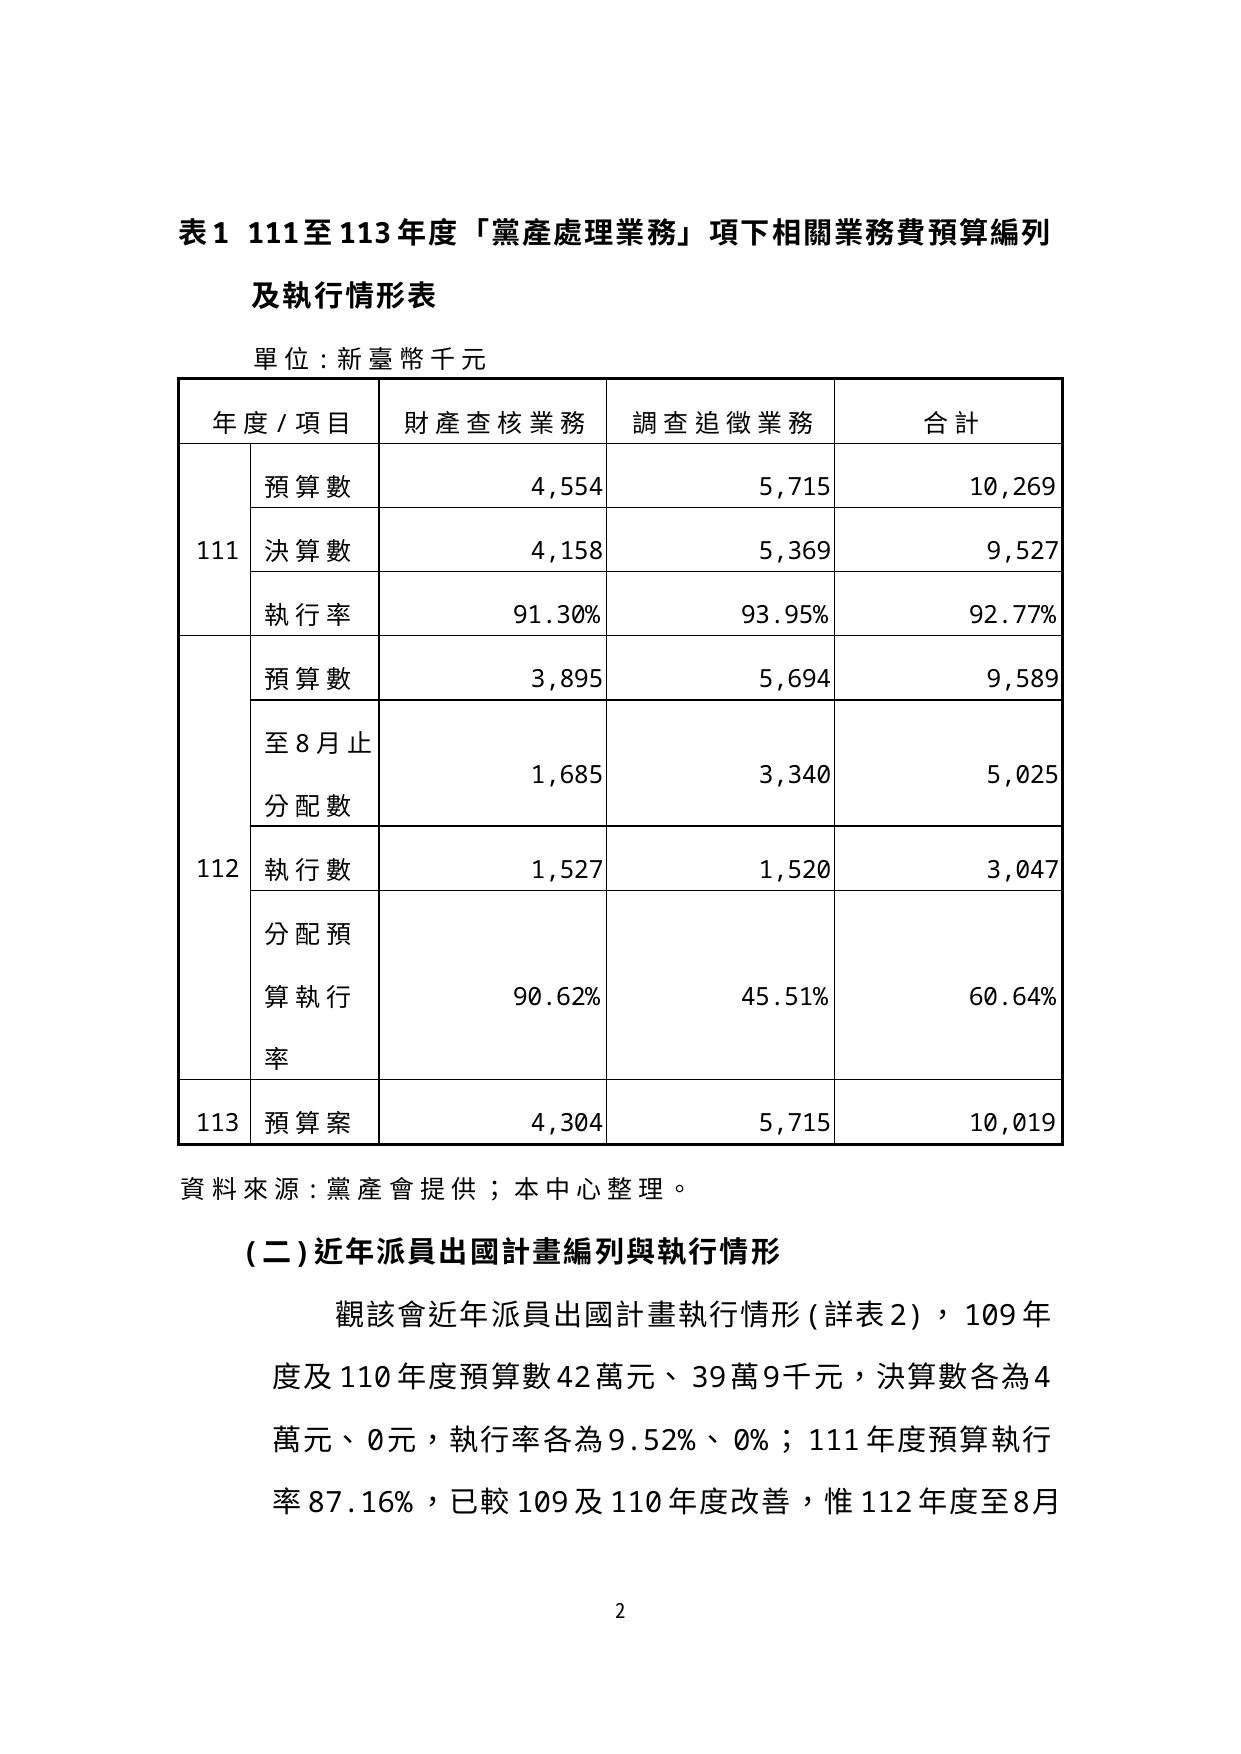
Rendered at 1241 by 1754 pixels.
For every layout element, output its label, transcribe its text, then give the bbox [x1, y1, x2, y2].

table_cell 執行數 [251, 827, 378, 889]
table_cell 至8月止分配數 [251, 701, 378, 825]
table_cell 93.95% [607, 572, 834, 635]
text (二)近年派員出國計畫編列與執行情形 [236, 1208, 1063, 1271]
table_cell 執行率 [251, 572, 378, 635]
table_cell 10,269 [835, 444, 1061, 507]
table_cell 90.62% [380, 891, 606, 1078]
table_cell 預算數 [251, 636, 378, 699]
table_cell 決算數 [251, 508, 378, 571]
table_cell 分配預算執行率 [251, 891, 378, 1078]
table_cell 10,019 [835, 1080, 1061, 1143]
table_cell 112 [180, 636, 250, 1078]
table_cell 3,340 [607, 701, 834, 825]
table_cell 預算案 [251, 1080, 378, 1143]
table_cell 4,158 [380, 508, 606, 571]
table_cell 9,527 [835, 508, 1061, 571]
table_cell 5,715 [607, 444, 834, 507]
table_cell 5,369 [607, 508, 834, 571]
table_cell 5,025 [835, 701, 1061, 825]
text 資料來源:黨產會提供；本中心整理。 [171, 1146, 1067, 1208]
table_cell 3,047 [835, 827, 1061, 889]
table_cell 5,715 [607, 1080, 834, 1143]
table_cell 111 [180, 444, 250, 635]
table_cell 92.77% [835, 572, 1061, 635]
table_cell 預算數 [251, 444, 378, 507]
table_cell 45.51% [607, 891, 834, 1078]
table_header 年度/項目 [180, 380, 378, 443]
table_cell 1,527 [380, 827, 606, 889]
table_header 合計 [835, 380, 1061, 443]
table_cell 5,694 [607, 636, 834, 699]
text 表1 111至113年度「黨產處理業務」項下相關業務費預算編列及執行情形表 單位:新臺幣千元 [177, 189, 1063, 377]
table_cell 4,304 [380, 1080, 606, 1143]
table_cell 60.64% [835, 891, 1061, 1078]
text 觀該會近年派員出國計畫執行情形(詳表2)，109年度及110年度預算數42萬元、39萬9千元，決算數各為4萬元、0元，執行率各為9.52%、0%；111年度預算執行率87.16%，已較109及110年度改善，惟112年度至8月 [266, 1271, 1063, 1521]
table_cell 4,554 [380, 444, 606, 507]
table_header 調查追徵業務 [607, 380, 834, 443]
table_header 財產查核業務 [380, 380, 606, 443]
table_cell 1,520 [607, 827, 834, 889]
table_cell 3,895 [380, 636, 606, 699]
table_cell 1,685 [380, 701, 606, 825]
table_cell 91.30% [380, 572, 606, 635]
table_cell 113 [180, 1080, 250, 1143]
table_cell 9,589 [835, 636, 1061, 699]
